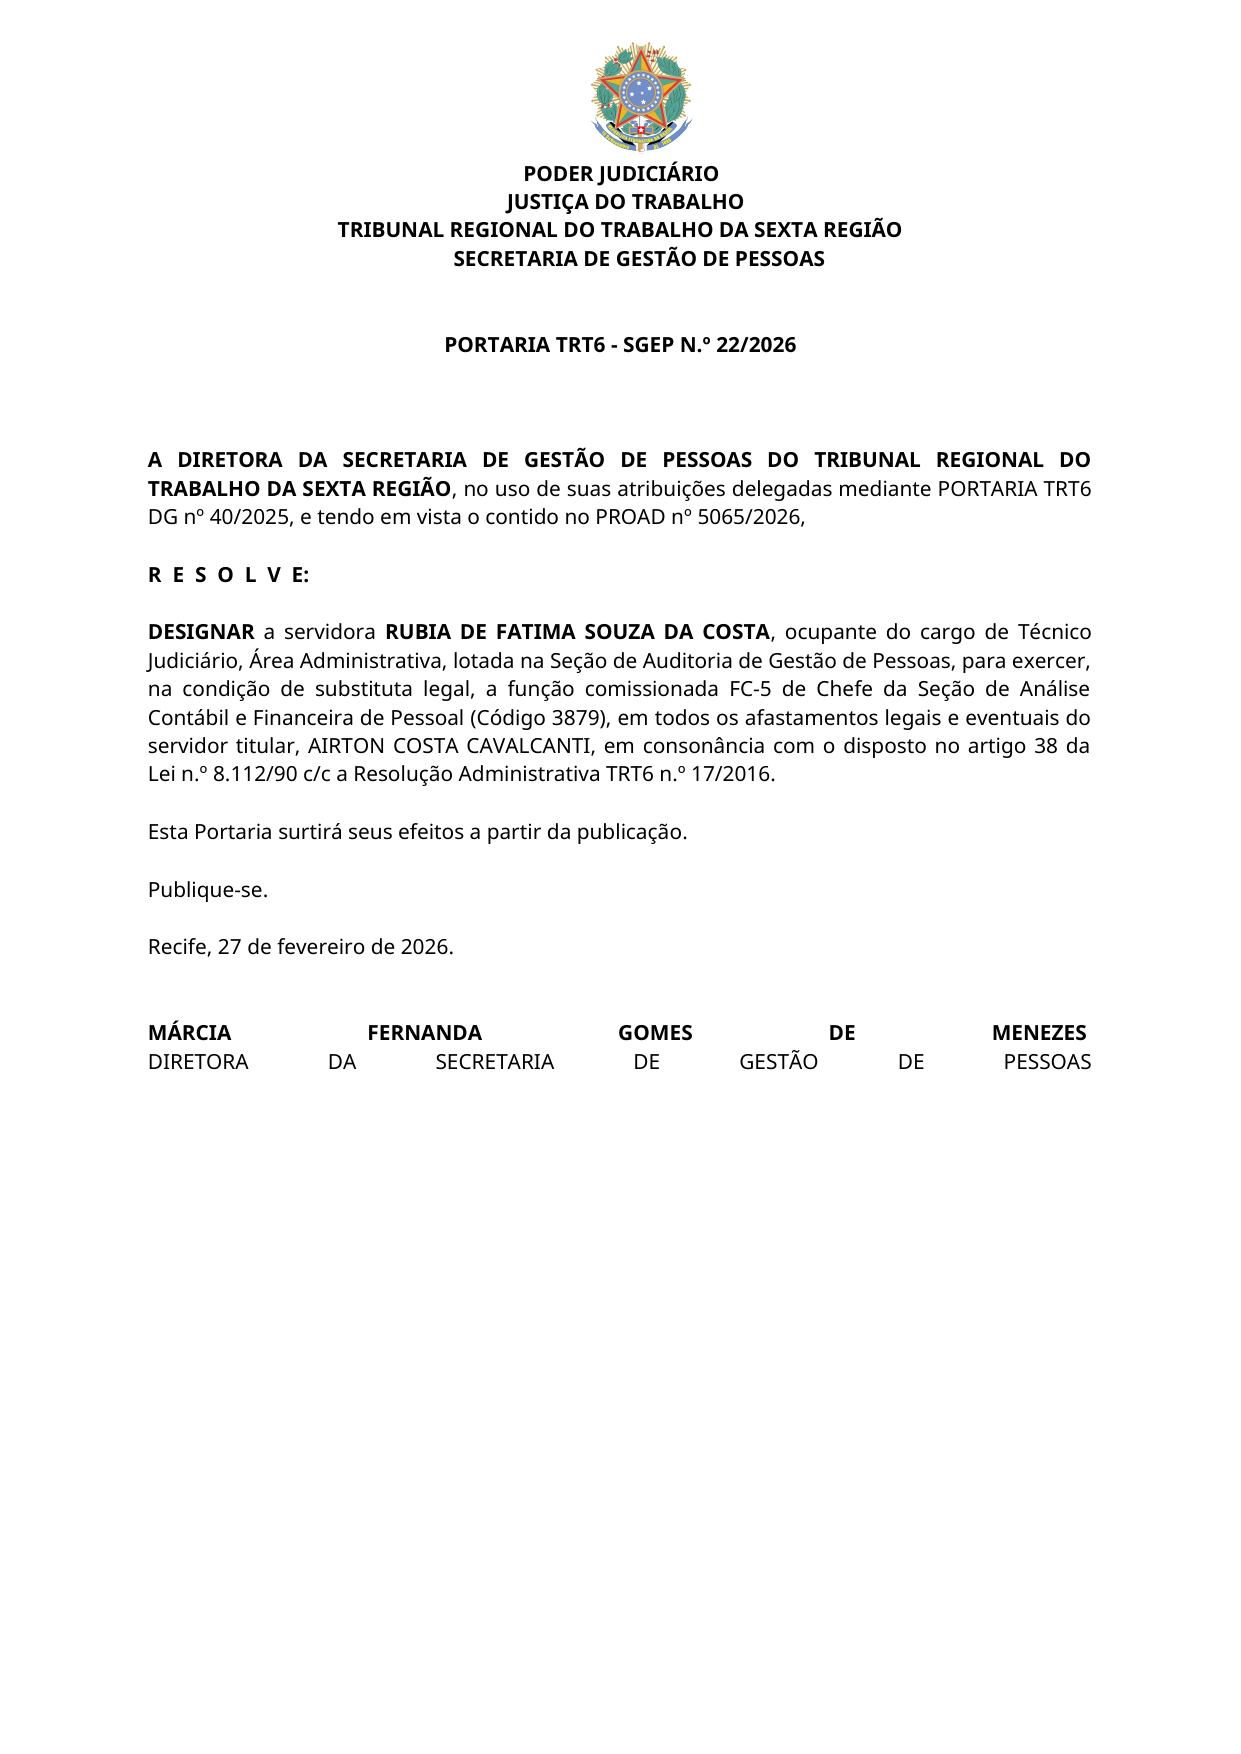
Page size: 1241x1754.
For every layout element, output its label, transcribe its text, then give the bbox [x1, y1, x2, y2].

text DESIGNAR a servidora RUBIA DE FATIMA SOUZA DA COSTA, ocupante do cargo de Técnico Judiciário, Área Administrativa, lotada na Seção de Auditoria de Gestão de Pessoas, para exercer, na condição de substituta legal, a função comissionada FC-5 de Chefe da Seção de Análise Contábil e Financeira de Pessoal (Código 3879), em todos os afastamentos legais e eventuais do servidor titular, AIRTON COSTA CAVALCANTI, em consonância com o disposto no artigo 38 da Lei n.º 8.112/90 c/c a Resolução Administrativa TRT6 n.º 17/2016. [148, 617, 1092, 788]
picture [581, 36, 699, 159]
text PORTARIA TRT6 - SGEP N.º 22/2026 [148, 330, 1092, 358]
text TRIBUNAL REGIONAL DO TRABALHO DA SEXTA REGIÃO [148, 216, 1092, 244]
text Esta Portaria surtirá seus efeitos a partir da publicação. [148, 817, 1092, 846]
text PODER JUDICIÁRIO [148, 159, 1092, 187]
text Recife, 27 de fevereiro de 2026. [148, 932, 1092, 961]
text JUSTIÇA DO TRABALHO [148, 187, 1092, 216]
text A DIRETORA DA SECRETARIA DE GESTÃO DE PESSOAS DO TRIBUNAL REGIONAL DO TRABALHO DA SEXTA REGIÃO, no uso de suas atribuições delegadas mediante PORTARIA TRT6 DG nº 40/2025, e tendo em vista o contido no PROAD nº 5065/2026, [148, 445, 1092, 531]
text MÁRCIA FERNANDA GOMES DE MENEZES DIRETORA DA SECRETARIA DE GESTÃO DE PESSOAS [148, 990, 1092, 1104]
text R E S O L V E: [148, 560, 1092, 588]
text SECRETARIA DE GESTÃO DE PESSOAS [148, 244, 1092, 272]
text Publique-se. [148, 875, 1092, 903]
